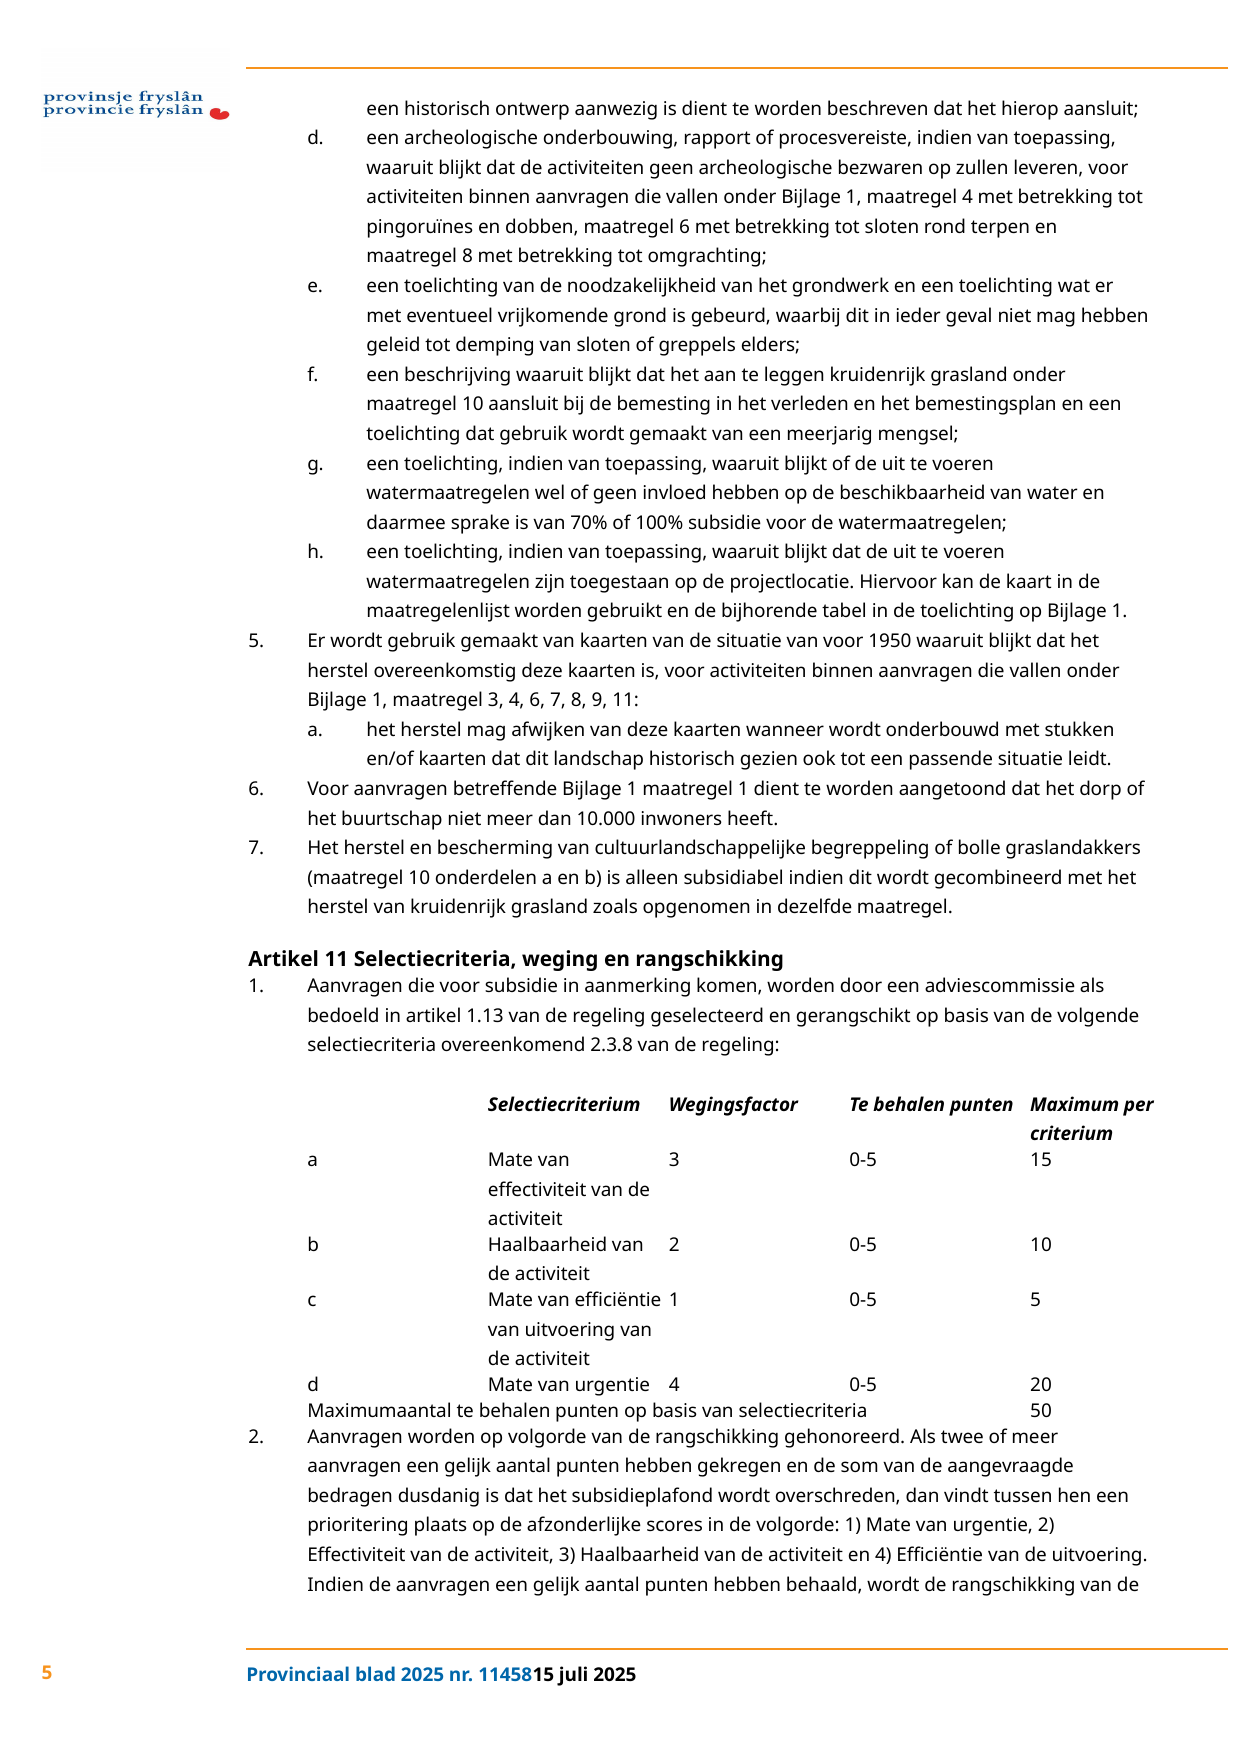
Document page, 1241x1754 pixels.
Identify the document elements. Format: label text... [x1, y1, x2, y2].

table_cell Mate van effectiviteit van de activiteit [488, 1146, 668, 1231]
list een toelichting van de noodzakelijkheid van het grondwerk en een toelichting wat er met eventueel vrijkomende grond is gebeurd, waarbij dit in ieder geval niet mag hebben geleid tot demping van sloten of greppels elders; [307, 272, 1152, 357]
table_cell Maximumaantal te behalen punten op basis van selectiecriteria [307, 1397, 1030, 1423]
table_cell 3 [669, 1146, 849, 1231]
list een toelichting, indien van toepassing, waaruit blijkt of de uit te voeren watermaatregelen wel of geen invloed hebben op de beschikbaarheid van water en daarmee sprake is van 70% of 100% subsidie voor de watermaatregelen; [307, 450, 1152, 535]
table_cell c [307, 1286, 488, 1371]
list Aanvragen die voor subsidie in aanmerking komen, worden door een adviescommissie als bedoeld in artikel 1.13 van de regeling geselecteerd en gerangschikt op basis van de volgende selectiecriteria overeenkomend 2.3.8 van de regeling: [248, 972, 1152, 1057]
list een archeologische onderbouwing, rapport of procesvereiste, indien van toepassing, waaruit blijkt dat de activiteiten geen archeologische bezwaren op zullen leveren, voor activiteiten binnen aanvragen die vallen onder Bijlage 1, maatregel 4 met betrekking tot pingoruïnes en dobben, maatregel 6 met betrekking tot sloten rond terpen en maatregel 8 met betrekking tot omgrachting; [307, 124, 1152, 268]
table_cell 0-5 [849, 1231, 1030, 1286]
list Aanvragen worden op volgorde van de rangschikking gehonoreerd. Als twee of meer aanvragen een gelijk aantal punten hebben gekregen en de som van de aangevraagde bedragen dusdanig is dat het subsidieplafond wordt overschreden, dan vindt tussen hen een prioritering plaats op de afzonderlijke scores in de volgorde: 1) Mate van urgentie, 2) Effectiviteit van de activiteit, 3) Haalbaarheid van de activiteit en 4) Efficiëntie van de uitvoering. Indien de aanvragen een gelijk aantal punten hebben behaald, wordt de rangschikking van de [248, 1423, 1152, 1596]
list een toelichting, indien van toepassing, waaruit blijkt dat de uit te voeren watermaatregelen zijn toegestaan op de projectlocatie. Hiervoor kan de kaart in de maatregelenlijst worden gebruikt en de bijhorende tabel in de toelichting op Bijlage 1. [307, 538, 1152, 623]
text Artikel 11 Selectiecriteria, weging en rangschikking [248, 944, 1152, 972]
table_cell b [307, 1231, 488, 1286]
table_header Selectiecriterium [488, 1091, 668, 1146]
list een beschrijving waaruit blijkt dat het aan te leggen kruidenrijk grasland onder maatregel 10 aansluit bij de bemesting in het verleden en het bemestingsplan en een toelichting dat gebruik wordt gemaakt van een meerjarig mengsel; [307, 361, 1152, 446]
list een historisch ontwerp aanwezig is dient te worden beschreven dat het hierop aansluit; [307, 95, 1152, 121]
table_cell 5 [1030, 1286, 1211, 1371]
table_cell 0-5 [849, 1146, 1030, 1231]
table_cell 50 [1030, 1397, 1211, 1423]
table_cell 15 [1030, 1146, 1211, 1231]
table_cell Haalbaarheid van de activiteit [488, 1231, 668, 1286]
table_cell 1 [669, 1286, 849, 1371]
table_header Wegingsfactor [669, 1091, 849, 1146]
table_cell 0-5 [849, 1286, 1030, 1371]
table_cell 2 [669, 1231, 849, 1286]
list het herstel mag afwijken van deze kaarten wanneer wordt onderbouwd met stukken en/of kaarten dat dit landschap historisch gezien ook tot een passende situatie leidt. [307, 716, 1152, 771]
table_cell 0-5 [849, 1371, 1030, 1397]
picture [41, 47, 231, 172]
list Er wordt gebruik gemaakt van kaarten van de situatie van voor 1950 waaruit blijkt dat het herstel overeenkomstig deze kaarten is, voor activiteiten binnen aanvragen die vallen onder Bijlage 1, maatregel 3, 4, 6, 7, 8, 9, 11: [248, 627, 1152, 712]
table_cell a [307, 1146, 488, 1231]
table_cell Mate van efficiëntie van uitvoering van de activiteit [488, 1286, 668, 1371]
table_cell 20 [1030, 1371, 1211, 1397]
table_header Maximum per criterium [1030, 1091, 1211, 1146]
list Voor aanvragen betreffende Bijlage 1 maatregel 1 dient te worden aangetoond dat het dorp of het buurtschap niet meer dan 10.000 inwoners heeft. [248, 775, 1152, 831]
table_header [307, 1091, 488, 1146]
table_cell Mate van urgentie [488, 1371, 668, 1397]
list Het herstel en bescherming van cultuurlandschappelijke begreppeling of bolle graslandakkers (maatregel 10 onderdelen a en b) is alleen subsidiabel indien dit wordt gecombineerd met het herstel van kruidenrijk grasland zoals opgenomen in dezelfde maatregel. [248, 834, 1152, 919]
table_cell 10 [1030, 1231, 1211, 1286]
table_header Te behalen punten [849, 1091, 1030, 1146]
table_cell 4 [669, 1371, 849, 1397]
table_cell d [307, 1371, 488, 1397]
